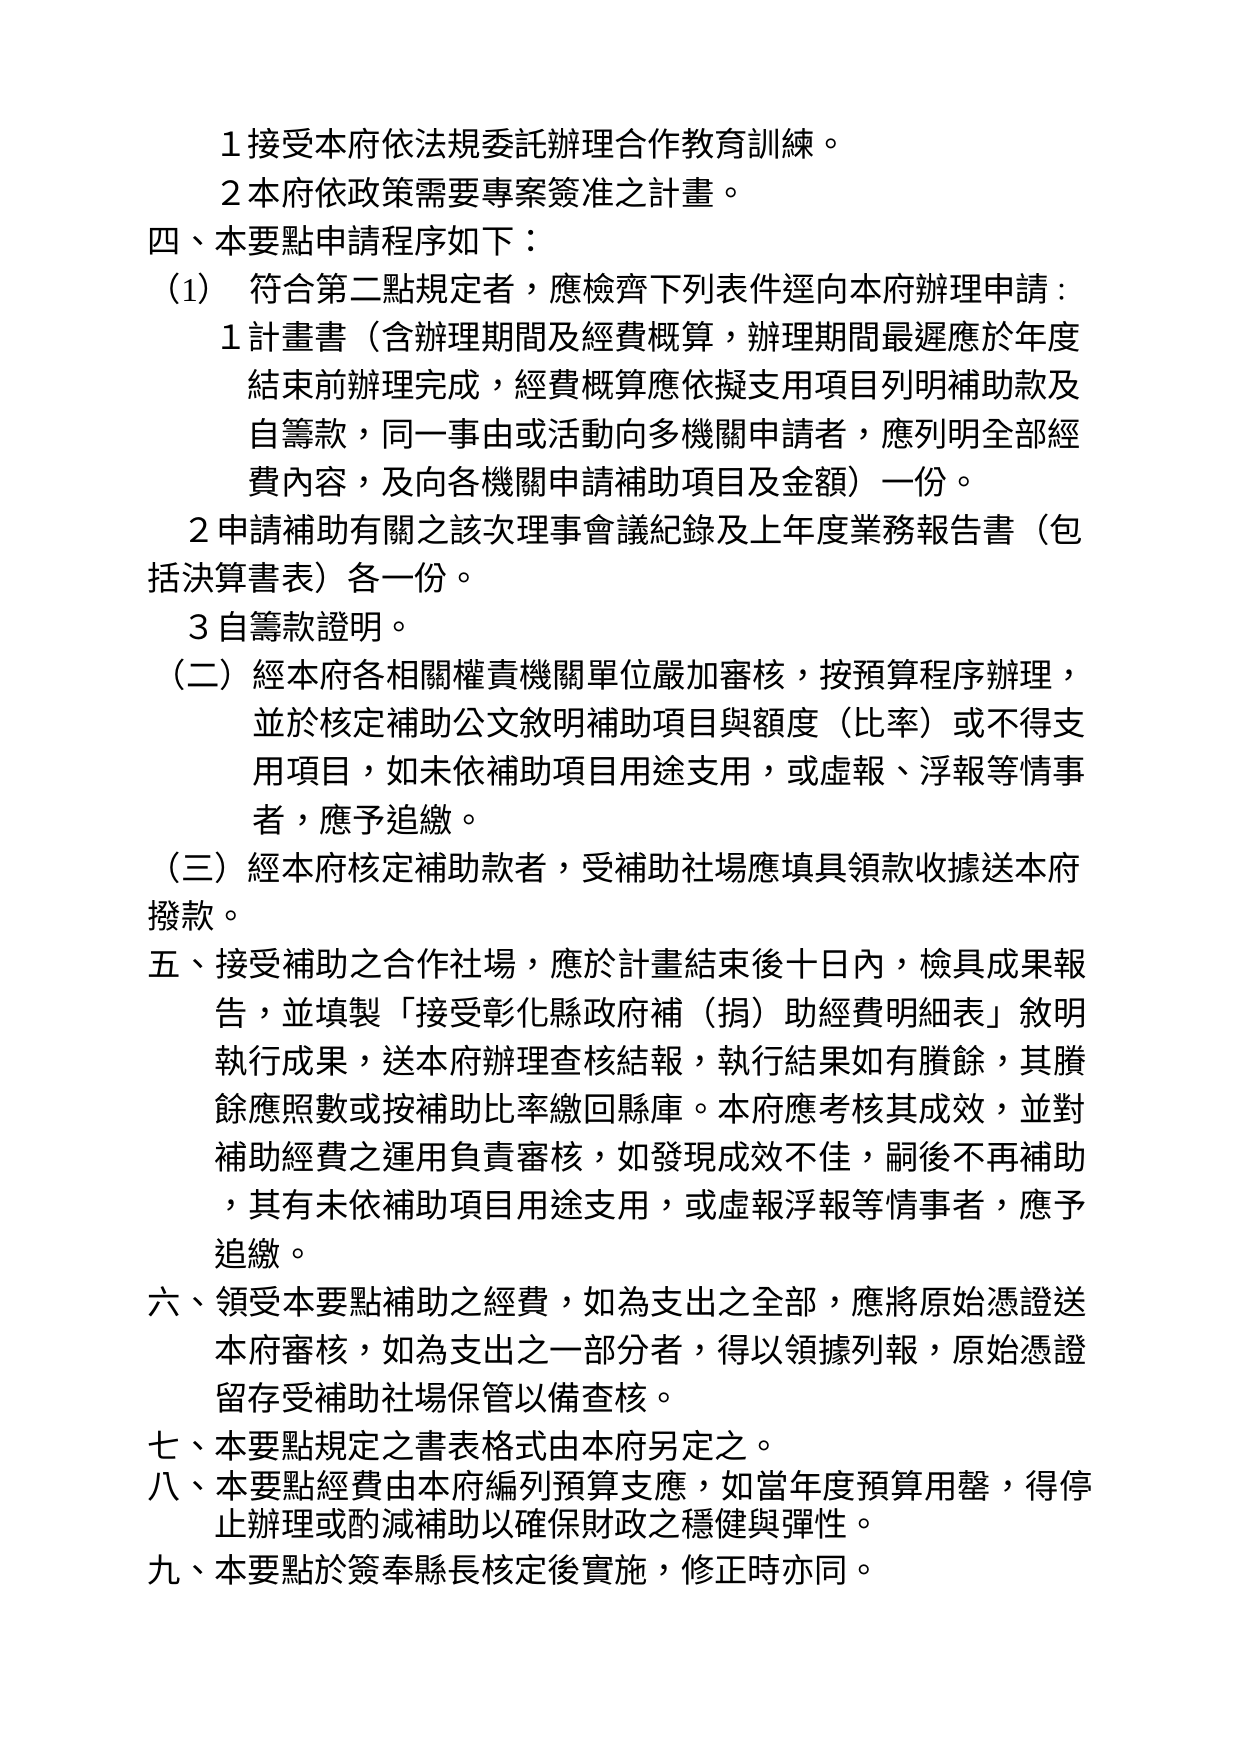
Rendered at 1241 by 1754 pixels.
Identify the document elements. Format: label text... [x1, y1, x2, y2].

text ２本府依政策需要專案簽准之計畫。 [148, 166, 1087, 214]
list 符合第二點規定者，應檢齊下列表件逕向本府辦理申請： [148, 263, 1092, 311]
text ２申請補助有關之該次理事會議紀錄及上年度業務報告書（包括決算書表）各一份。 [148, 504, 1092, 600]
text （二）經本府各相關權責機關單位嚴加審核，按預算程序辦理，並於核定補助公文敘明補助項目與額度（比率）或不得支用項目，如未依補助項目用途支用，或虛報、浮報等情事者，應予追繳。 [153, 649, 1092, 842]
text １計畫書（含辦理期間及經費概算，辦理期間最遲應於年度結束前辦理完成，經費概算應依擬支用項目列明補助款及自籌款，同一事由或活動向多機關申請者，應列明全部經費內容，及向各機關申請補助項目及金額）一份。 [214, 311, 1092, 504]
text ３自籌款證明。 [148, 600, 1092, 649]
text １接受本府依法規委託辦理合作教育訓練。 [148, 118, 1087, 166]
text 四、本要點申請程序如下： [148, 214, 1087, 263]
text 六、領受本要點補助之經費，如為支出之全部，應將原始憑證送本府審核，如為支出之一部分者，得以領據列報，原始憑證留存受補助社場保管以備查核。 [148, 1276, 1087, 1420]
text （三）經本府核定補助款者，受補助社場應填具領款收據送本府撥款。 [148, 842, 1092, 938]
text 七、本要點規定之書表格式由本府另定之。 [148, 1420, 1087, 1468]
text 八、本要點經費由本府編列預算支應，如當年度預算用罄，得停止辦理或酌減補助以確保財政之穩健與彈性。 [148, 1468, 1092, 1543]
text 五、接受補助之合作社場，應於計畫結束後十日內，檢具成果報告，並填製「接受彰化縣政府補（捐）助經費明細表」敘明執行成果，送本府辦理查核結報，執行結果如有賸餘，其賸餘應照數或按補助比率繳回縣庫。本府應考核其成效，並對補助經費之運用負責審核，如發現成效不佳，嗣後不再補助，其有未依補助項目用途支用，或虛報浮報等情事者，應予追繳。 [148, 938, 1087, 1276]
text 九、本要點於簽奉縣長核定後實施，修正時亦同。 [148, 1543, 1092, 1592]
